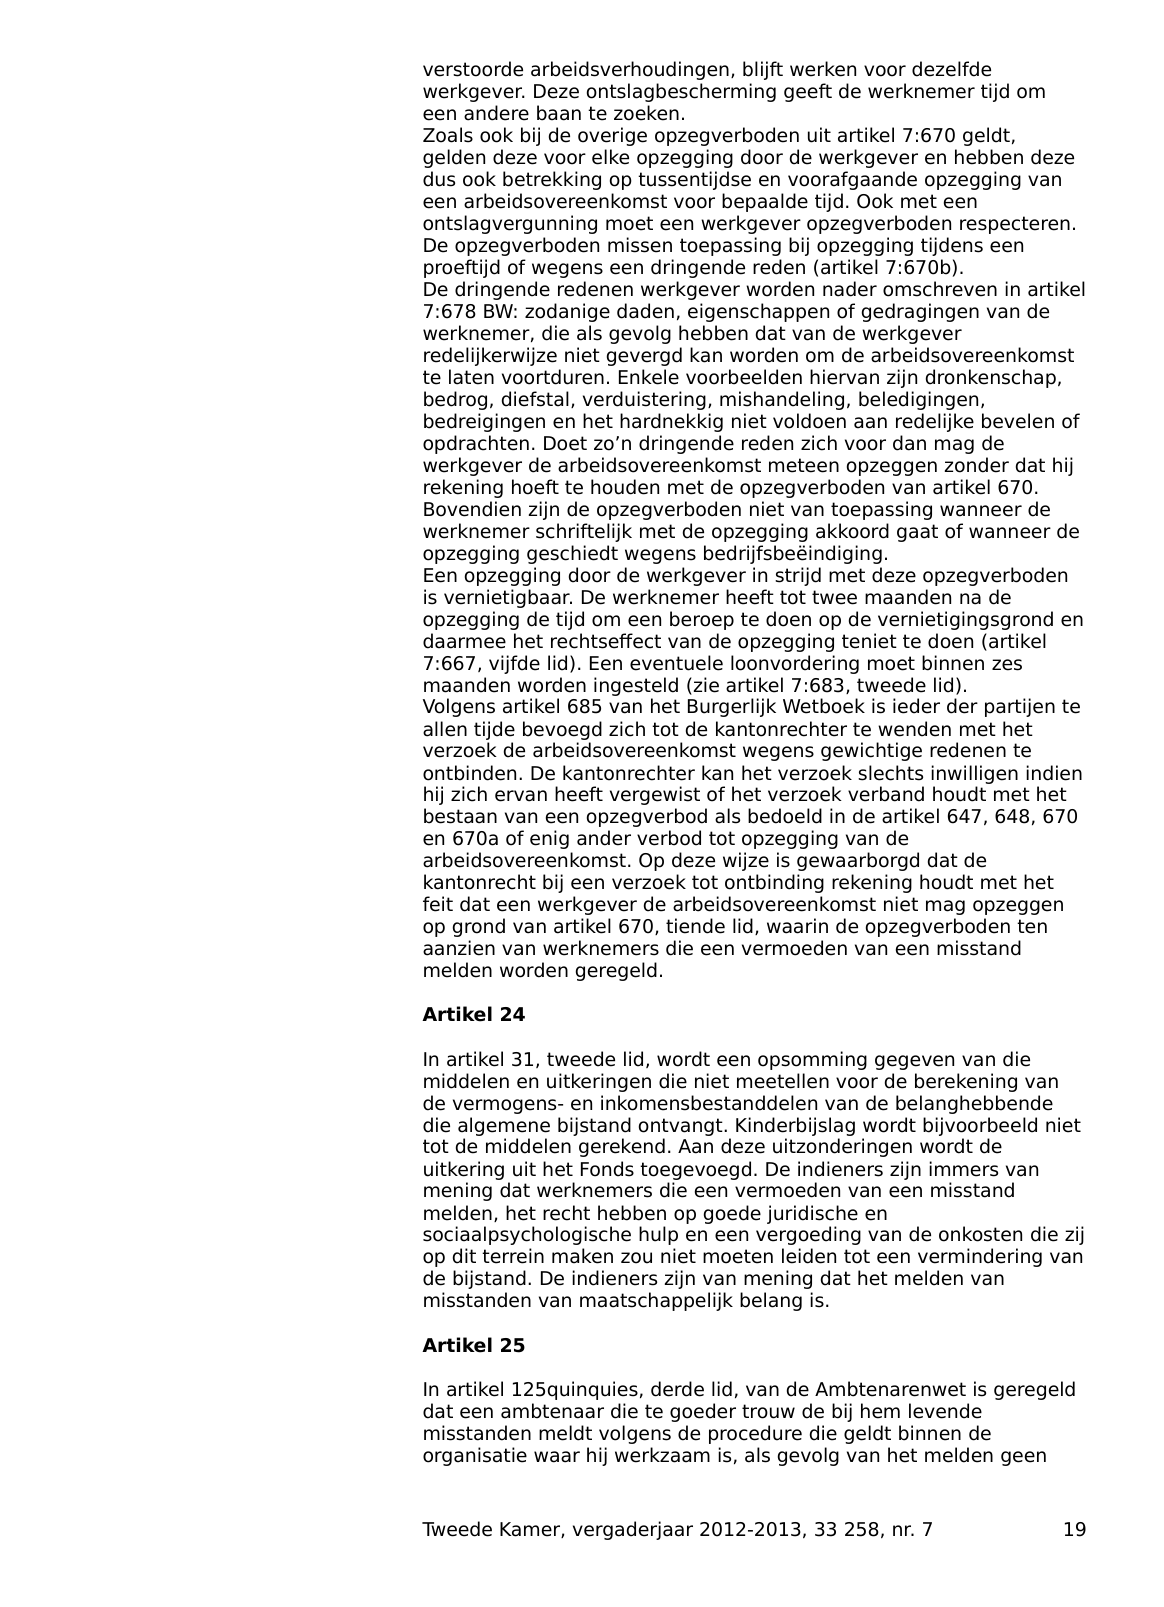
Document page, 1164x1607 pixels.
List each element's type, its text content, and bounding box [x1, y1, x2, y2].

text In artikel 125quinquies, derde lid, van de Ambtenarenwet is geregeld dat een ambtenaar die te goeder trouw de bij hem levende misstanden meldt volgens de procedure die geldt binnen de organisatie waar hij werkzaam is, als gevolg van het melden geen [422, 1379, 1087, 1467]
subtitle Artikel 24 [422, 1004, 1087, 1026]
text Zoals ook bij de overige opzegverboden uit artikel 7:670 geldt, gelden deze voor elke opzegging door de werkgever en hebben deze dus ook betrekking op tussentijdse en voorafgaande opzegging van een arbeidsovereenkomst voor bepaalde tijd. Ook met een ontslagvergunning moet een werkgever opzegverboden respecteren. De opzegverboden missen toepassing bij opzegging tijdens een proeftijd of wegens een dringende reden (artikel 7:670b). [422, 125, 1087, 279]
text Volgens artikel 685 van het Burgerlijk Wetboek is ieder der partijen te allen tijde bevoegd zich tot de kantonrechter te wenden met het verzoek de arbeidsovereenkomst wegens gewichtige redenen te ontbinden. De kantonrechter kan het verzoek slechts inwilligen indien hij zich ervan heeft vergewist of het verzoek verband houdt met het bestaan van een opzegverbod als bedoeld in de artikel 647, 648, 670 en 670a of enig ander verbod tot opzegging van de arbeidsovereenkomst. Op deze wijze is gewaarborgd dat de kantonrecht bij een verzoek tot ontbinding rekening houdt met het feit dat een werkgever de arbeidsovereenkomst niet mag opzeggen op grond van artikel 670, tiende lid, waarin de opzegverboden ten aanzien van werknemers die een vermoeden van een misstand melden worden geregeld. [422, 696, 1087, 982]
text In artikel 31, tweede lid, wordt een opsomming gegeven van die middelen en uitkeringen die niet meetellen voor de berekening van de vermogens- en inkomensbestanddelen van de belanghebbende die algemene bijstand ontvangt. Kinderbijslag wordt bijvoorbeeld niet tot de middelen gerekend. Aan deze uitzonderingen wordt de uitkering uit het Fonds toegevoegd. De indieners zijn immers van mening dat werknemers die een vermoeden van een misstand melden, het recht hebben op goede juridische en sociaalpsychologische hulp en een vergoeding van de onkosten die zij op dit terrein maken zou niet moeten leiden tot een vermindering van de bijstand. De indieners zijn van mening dat het melden van misstanden van maatschappelijk belang is. [422, 1048, 1087, 1312]
text verstoorde arbeidsverhoudingen, blijft werken voor dezelfde werkgever. Deze ontslagbescherming geeft de werknemer tijd om een andere baan te zoeken. [422, 59, 1087, 125]
text Een opzegging door de werkgever in strijd met deze opzegverboden is vernietigbaar. De werknemer heeft tot twee maanden na de opzegging de tijd om een beroep te doen op de vernietigingsgrond en daarmee het rechtseffect van de opzegging teniet te doen (artikel 7:667, vijfde lid). Een eventuele loonvordering moet binnen zes maanden worden ingesteld (zie artikel 7:683, tweede lid). [422, 564, 1087, 696]
subtitle Artikel 25 [422, 1334, 1087, 1356]
text De dringende redenen werkgever worden nader omschreven in artikel 7:678 BW: zodanige daden, eigenschappen of gedragingen van de werknemer, die als gevolg hebben dat van de werkgever redelijkerwijze niet gevergd kan worden om de arbeidsovereenkomst te laten voortduren. Enkele voorbeelden hiervan zijn dronkenschap, bedrog, diefstal, verduistering, mishandeling, beledigingen, bedreigingen en het hardnekkig niet voldoen aan redelijke bevelen of opdrachten. Doet zo’n dringende reden zich voor dan mag de werkgever de arbeidsovereenkomst meteen opzeggen zonder dat hij rekening hoeft te houden met de opzegverboden van artikel 670. Bovendien zijn de opzegverboden niet van toepassing wanneer de werknemer schriftelijk met de opzegging akkoord gaat of wanneer de opzegging geschiedt wegens bedrijfsbeëindiging. [422, 279, 1087, 564]
